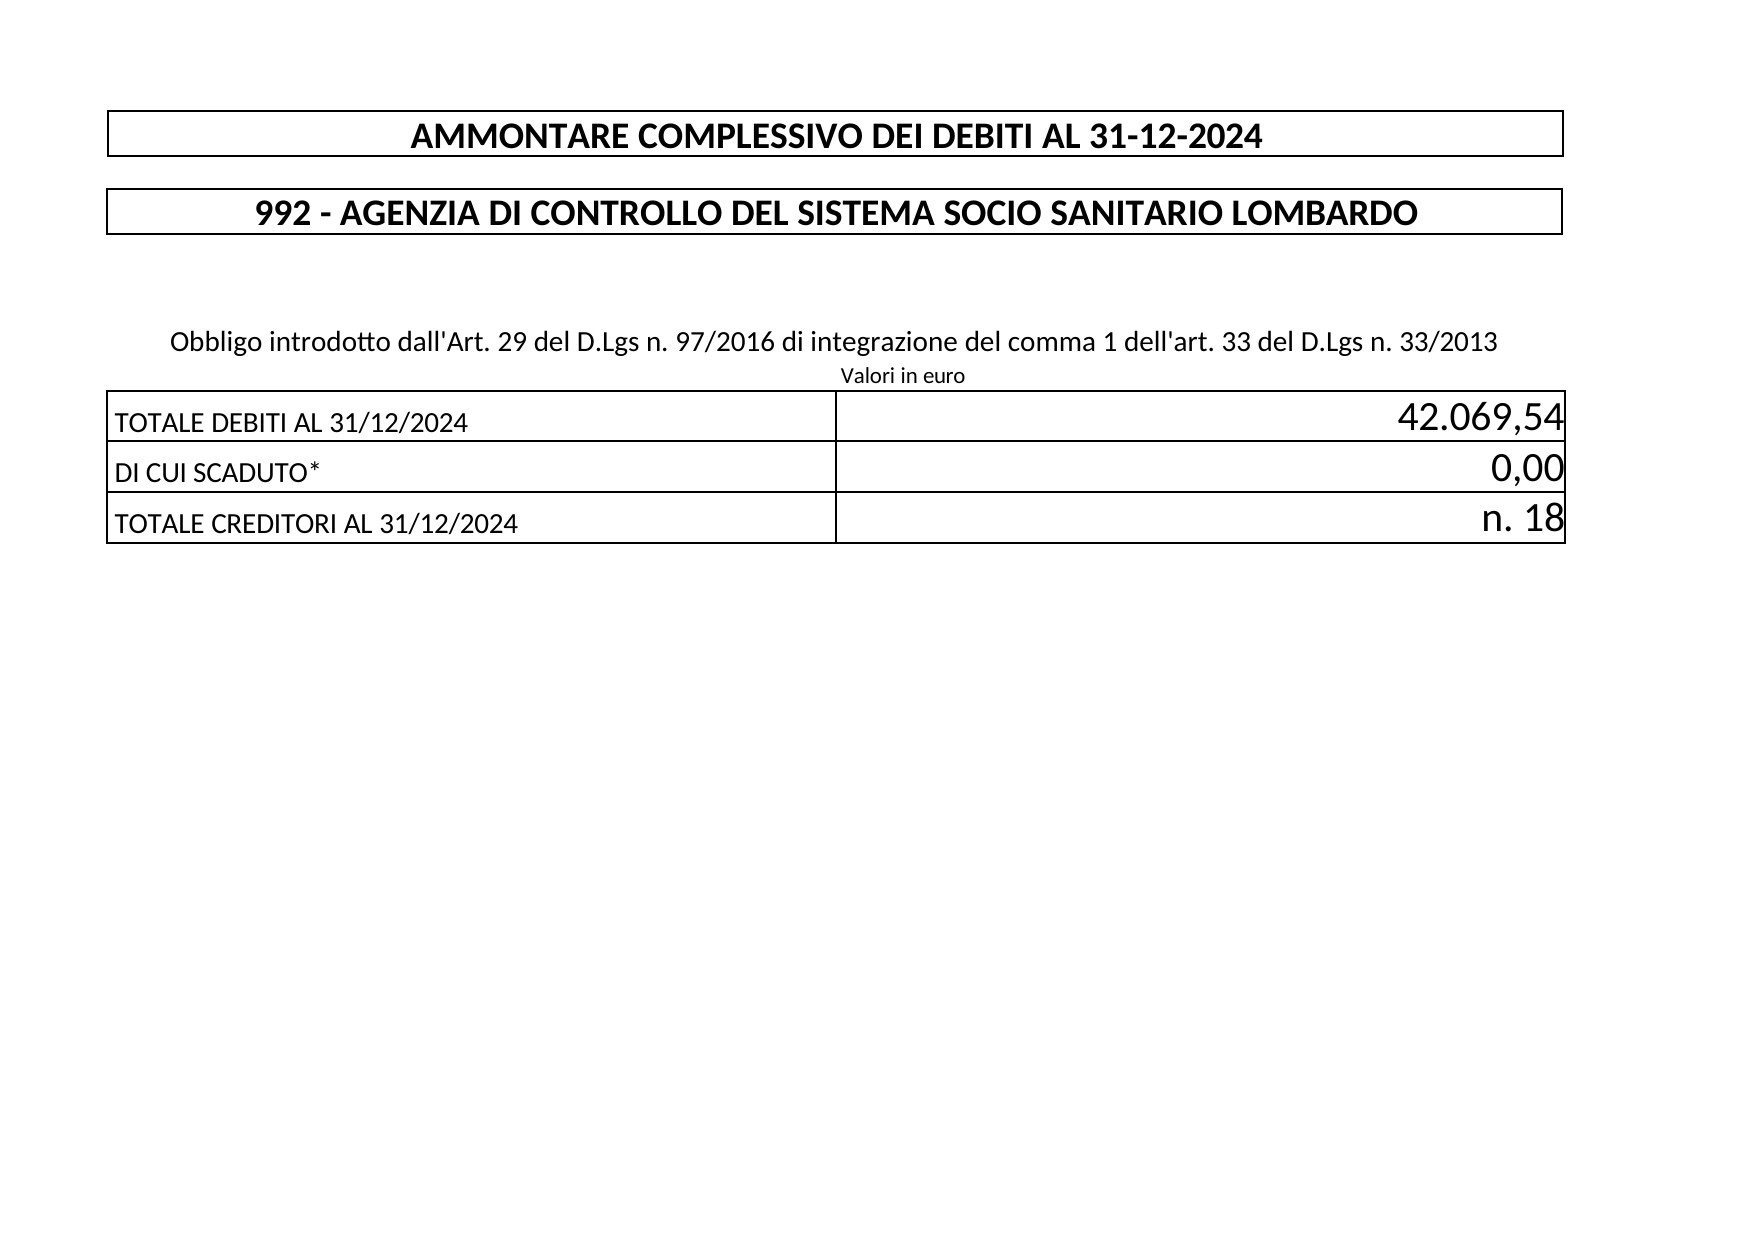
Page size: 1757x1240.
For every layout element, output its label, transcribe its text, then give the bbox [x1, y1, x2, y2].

table_header 42.069,54 [837, 392, 1564, 440]
text AMMONTARE COMPLESSIVO DEI DEBITI AL 31-12-2024 [111, 112, 1562, 155]
text Valori in euro [229, 361, 1577, 389]
table_cell n. 18 [837, 493, 1564, 542]
table_cell DI CUI SCADUTO* [108, 442, 835, 491]
table_header TOTALE DEBITI AL 31/12/2024 [108, 392, 835, 440]
text 992 - AGENZIA DI CONTROLLO DEL SISTEMA SOCIO SANITARIO LOMBARDO [254, 190, 1561, 232]
text Obbligo introdotto dall'Art. 29 del D.Lgs n. 97/2016 di integrazione del comma 1 dell'art. 33 del D.Lgs n. 33/2013 [170, 323, 1577, 358]
table_cell TOTALE CREDITORI AL 31/12/2024 [108, 493, 835, 542]
table_cell 0,00 [837, 442, 1564, 491]
